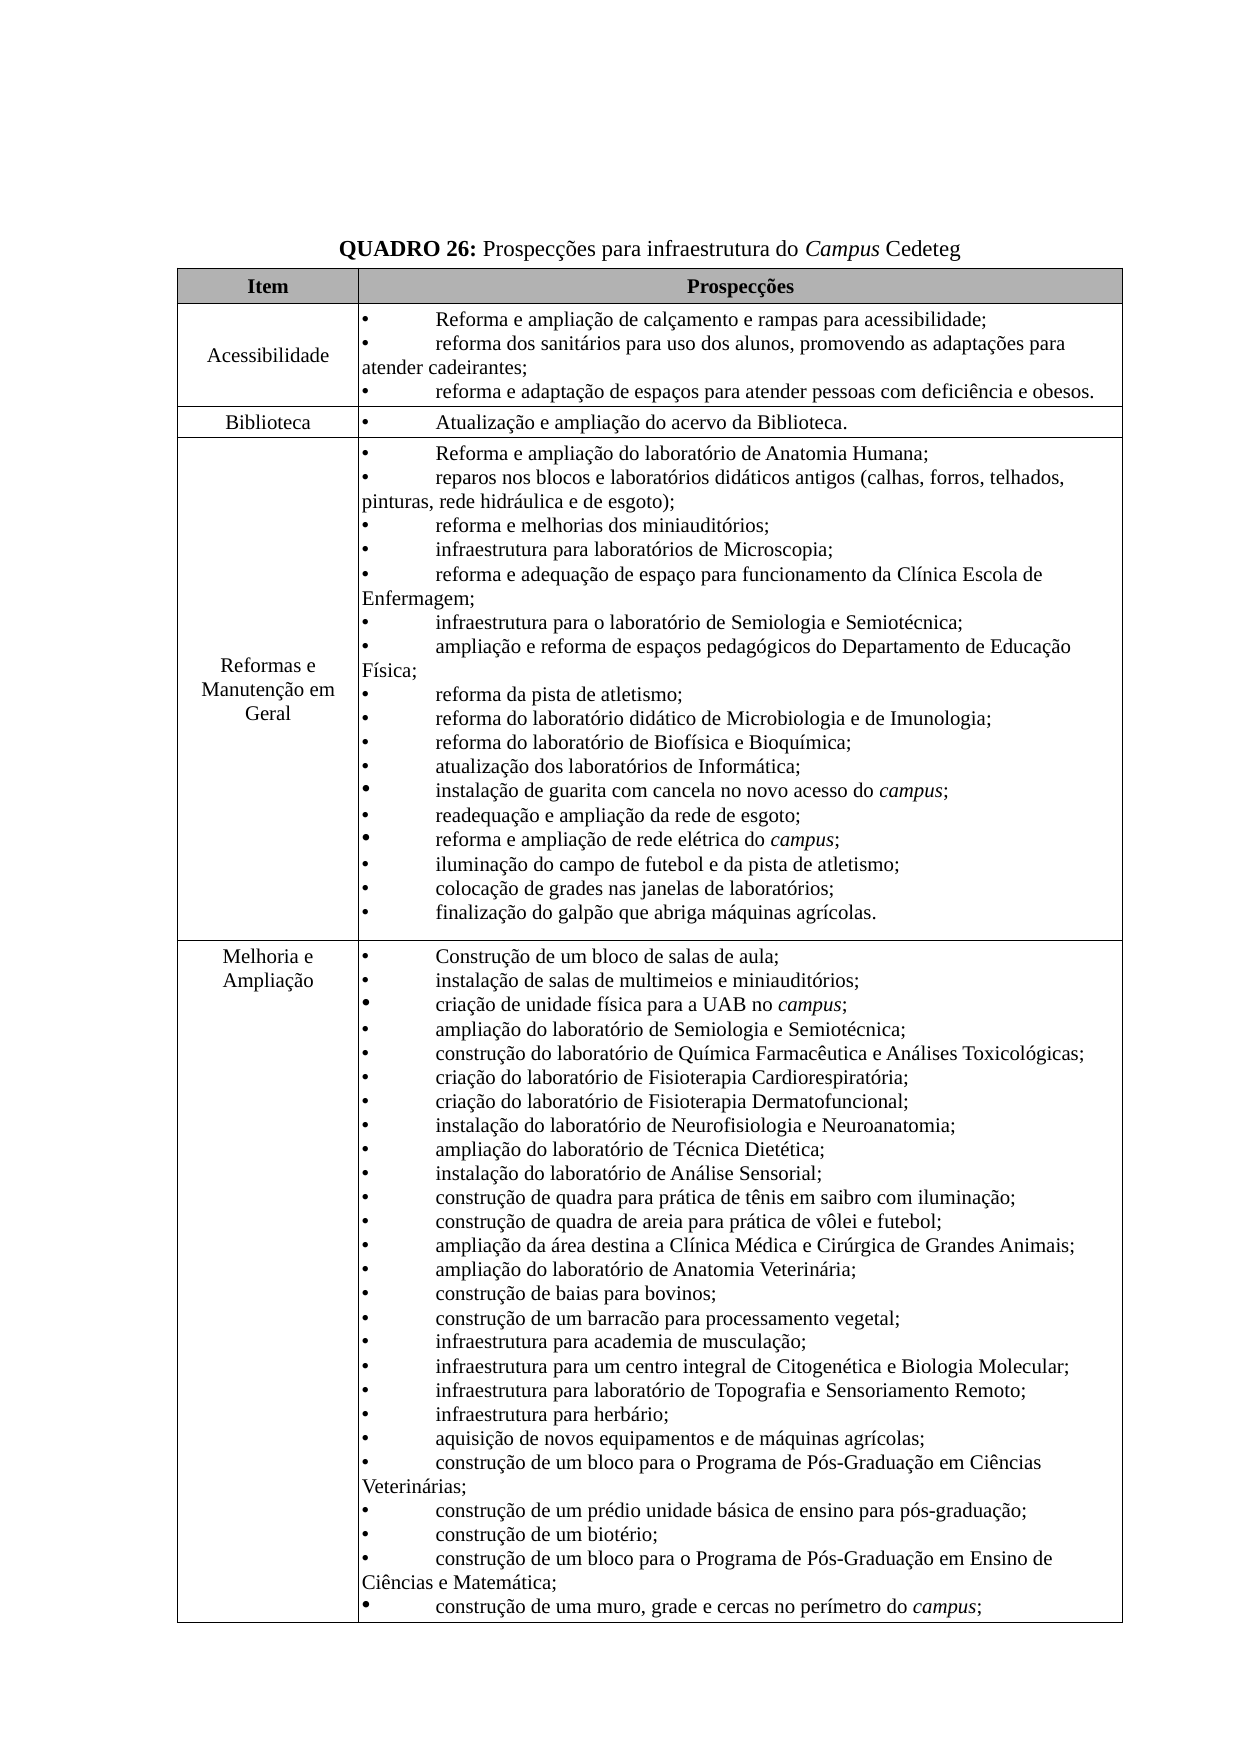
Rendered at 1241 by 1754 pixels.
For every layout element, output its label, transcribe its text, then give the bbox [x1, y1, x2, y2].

table_cell Reforma e ampliação do laboratório de Anatomia Humana; reparos nos blocos e laboratórios didáticos antigos (calhas, forros, telhados, pinturas, rede hidráulica e de esgoto); reforma e melhorias dos miniauditórios; infraestrutura para laboratórios de Microscopia; reforma e adequação de espaço para funcionamento da Clínica Escola de Enfermagem; infraestrutura para o laboratório de Semiologia e Semiotécnica; ampliação e reforma de espaços pedagógicos do Departamento de Educação Física; reforma da pista de atletismo; reforma do laboratório didático de Microbiologia e de Imunologia; reforma do laboratório de Biofísica e Bioquímica; atualização dos laboratórios de Informática; instalação de guarita com cancela no novo acesso do campus; readequação e ampliação da rede de esgoto; reforma e ampliação de rede elétrica do campus; iluminação do campo de futebol e da pista de atletismo; colocação de grades nas janelas de laboratórios; finalização do galpão que abriga máquinas agrícolas. [359, 438, 1122, 940]
table_cell Acessibilidade [178, 304, 358, 406]
table_cell Reforma e ampliação de calçamento e rampas para acessibilidade; reforma dos sanitários para uso dos alunos, promovendo as adaptações para atender cadeirantes; reforma e adaptação de espaços para atender pessoas com deficiência e obesos. [359, 304, 1122, 406]
table_cell Prospecções [359, 269, 1122, 303]
table_cell Atualização e ampliação do acervo da Biblioteca. [359, 407, 1122, 437]
table_cell Construção de um bloco de salas de aula; instalação de salas de multimeios e miniauditórios; criação de unidade física para a UAB no campus; ampliação do laboratório de Semiologia e Semiotécnica; construção do laboratório de Química Farmacêutica e Análises Toxicológicas; criação do laboratório de Fisioterapia Cardiorespiratória; criação do laboratório de Fisioterapia Dermatofuncional; instalação do laboratório de Neurofisiologia e Neuroanatomia; ampliação do laboratório de Técnica Dietética; instalação do laboratório de Análise Sensorial; construção de quadra para prática de tênis em saibro com iluminação; construção de quadra de areia para prática de vôlei e futebol; ampliação da área destina a Clínica Médica e Cirúrgica de Grandes Animais; ampliação do laboratório de Anatomia Veterinária; construção de baias para bovinos; construção de um barracão para processamento vegetal; infraestrutura para academia de musculação; infraestrutura para um centro integral de Citogenética e Biologia Molecular; infraestrutura para laboratório de Topografia e Sensoriamento Remoto; infraestrutura para herbário; aquisição de novos equipamentos e de máquinas agrícolas; construção de um bloco para o Programa de Pós-Graduação em Ciências Veterinárias; construção de um prédio unidade básica de ensino para pós-graduação; construção de um biotério; construção de um bloco para o Programa de Pós-Graduação em Ensino de Ciências e Matemática; construção de uma muro, grade e cercas no perímetro do campus; ampliação de pavimentação asfáltica; ampliação, readequação e iluminação dos estacionamentos; perfuração de novos poços artesianos e melhoria da rede de abastecimento de água; ampliação e adequação do sistema de segurança e de combate a incêndio; ampliação da rede lógica e de telefonia; paisagismo e urbanização do campus (sinalização das vias internas, jardinagem e preservação das árvores nativas); aquisição de equipamentos de som e audiovisuais para o auditório e miniauditórios; aquisição de equipamentos didáticos e pedagógicos e instalação de recursos audiovisuais nas salas de aula, laboratórios e miniauditórios; construção de edificação para divisão de arquivo e Centro de Documentação e Memória; ampliação e construção de novos centros de alimentação; ampliação e renovação da frota de veículos; instalação para a divisão de transportes, com garagem coberta e espaço para manutenção; adequação da estrutura física e aquisição de maquinários para Fazenda Escola; implantação de unidade administrativa da Fazenda Escola; implantação da unidade de Suinocultura na Fazenda Escola; implantação de unidade de Caprinocultura na Fazenda Escola; implantação da Fábrica de Ração na Fazenda Escola; instalação do sistema de captação de água pluvial; instalação do sistema de reaproveitamento de água; construção de uma câmara de recolhimento de resíduos de material de pesquisa; equipamentos para coleta e classificação do lixo interno; construção de novo restaurante universitário; construção de moradia estudantil; ampliação da Clínica Escola de Veterinária; ampliação da estrutura do serviço de hipoterapia e prática paraequestre; construção de piscina para clínica de Fisioterapia. [359, 941, 1122, 1622]
table_header QUADRO 26: Prospecções para infraestrutura do Campus Cedeteg [177, 235, 1122, 268]
table_cell Biblioteca [178, 407, 358, 437]
table_cell Melhoria e Ampliação [178, 941, 358, 1622]
table_cell Item [178, 269, 358, 303]
table_cell Reformas e Manutenção em Geral [178, 438, 358, 940]
